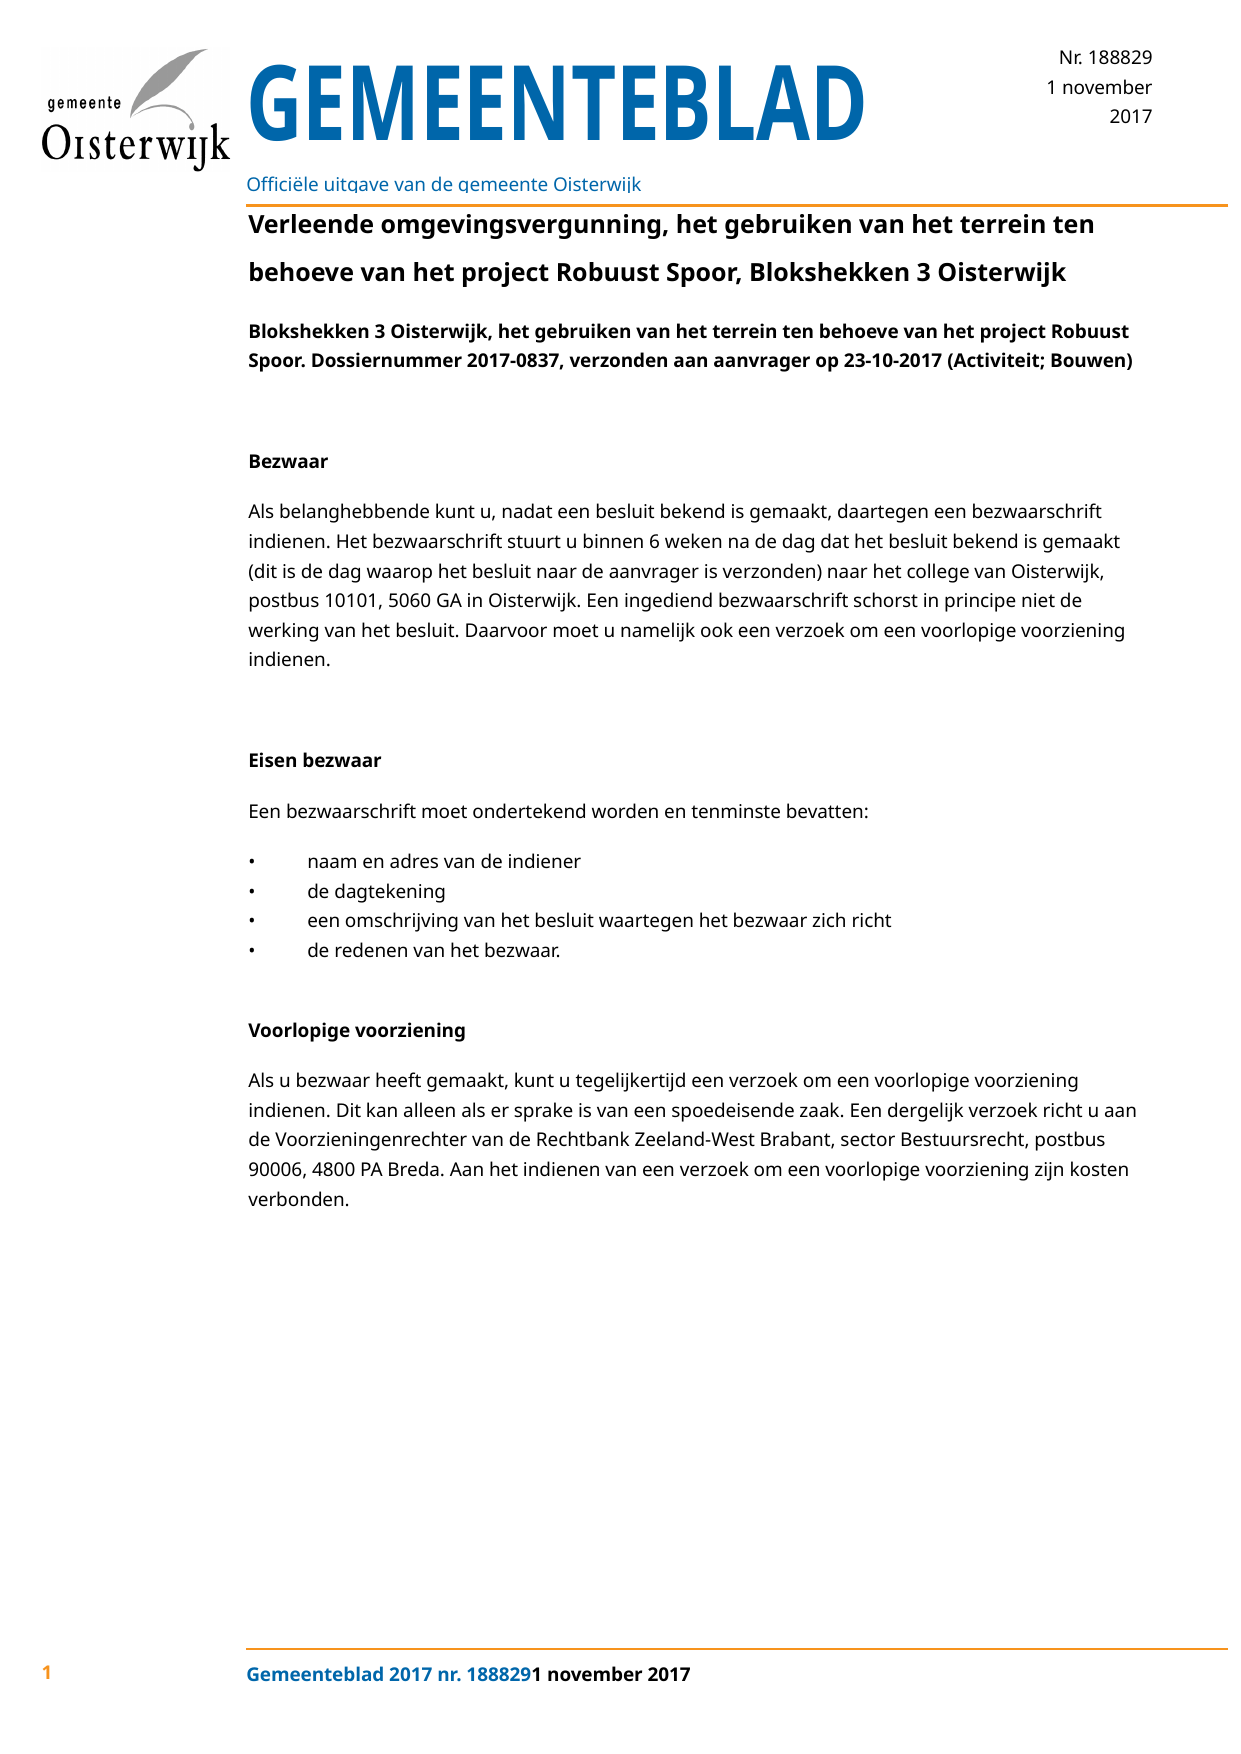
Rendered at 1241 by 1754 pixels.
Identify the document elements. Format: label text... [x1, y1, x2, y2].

list naam en adres van de indiener [248, 848, 1152, 874]
text Voorlopige voorziening [248, 1017, 1152, 1043]
text Verleende omgevingsvergunning, het gebruiken van het terrein ten behoeve van het project Robuust Spoor, Blokshekken 3 Oisterwijk [248, 207, 1152, 288]
text Blokshekken 3 Oisterwijk, het gebruiken van het terrein ten behoeve van het project Robuust Spoor. Dossiernummer 2017-0837, verzonden aan aanvrager op 23-10-2017 (Activiteit; Bouwen) [248, 318, 1152, 373]
text Eisen bezwaar [248, 747, 1152, 773]
text Als belanghebbende kunt u, nadat een besluit bekend is gemaakt, daartegen een bezwaarschrift indienen. Het bezwaarschrift stuurt u binnen 6 weken na de dag dat het besluit bekend is gemaakt (dit is de dag waarop het besluit naar de aanvrager is verzonden) naar het college van Oisterwijk, postbus 10101, 5060 GA in Oisterwijk. Een ingediend bezwaarschrift schorst in principe niet de werking van het besluit. Daarvoor moet u namelijk ook een verzoek om een voorlopige voorziening indienen. [248, 499, 1152, 672]
text Als u bezwaar heeft gemaakt, kunt u tegelijkertijd een verzoek om een voorlopige voorziening indienen. Dit kan alleen als er sprake is van een spoedeisende zaak. Een dergelijk verzoek richt u aan de Voorzieningenrechter van de Rechtbank Zeeland-West Brabant, sector Bestuursrecht, postbus 90006, 4800 PA Breda. Aan het indienen van een verzoek om een voorlopige voorziening zijn kosten verbonden. [248, 1067, 1152, 1212]
list een omschrijving van het besluit waartegen het bezwaar zich richt [248, 907, 1152, 933]
text Bezwaar [248, 448, 1152, 474]
text Een bezwaarschrift moet ondertekend worden en tenminste bevatten: [248, 798, 1152, 824]
list de dagtekening [248, 878, 1152, 904]
list de redenen van het bezwaar. [248, 937, 1152, 963]
picture [41, 47, 231, 172]
